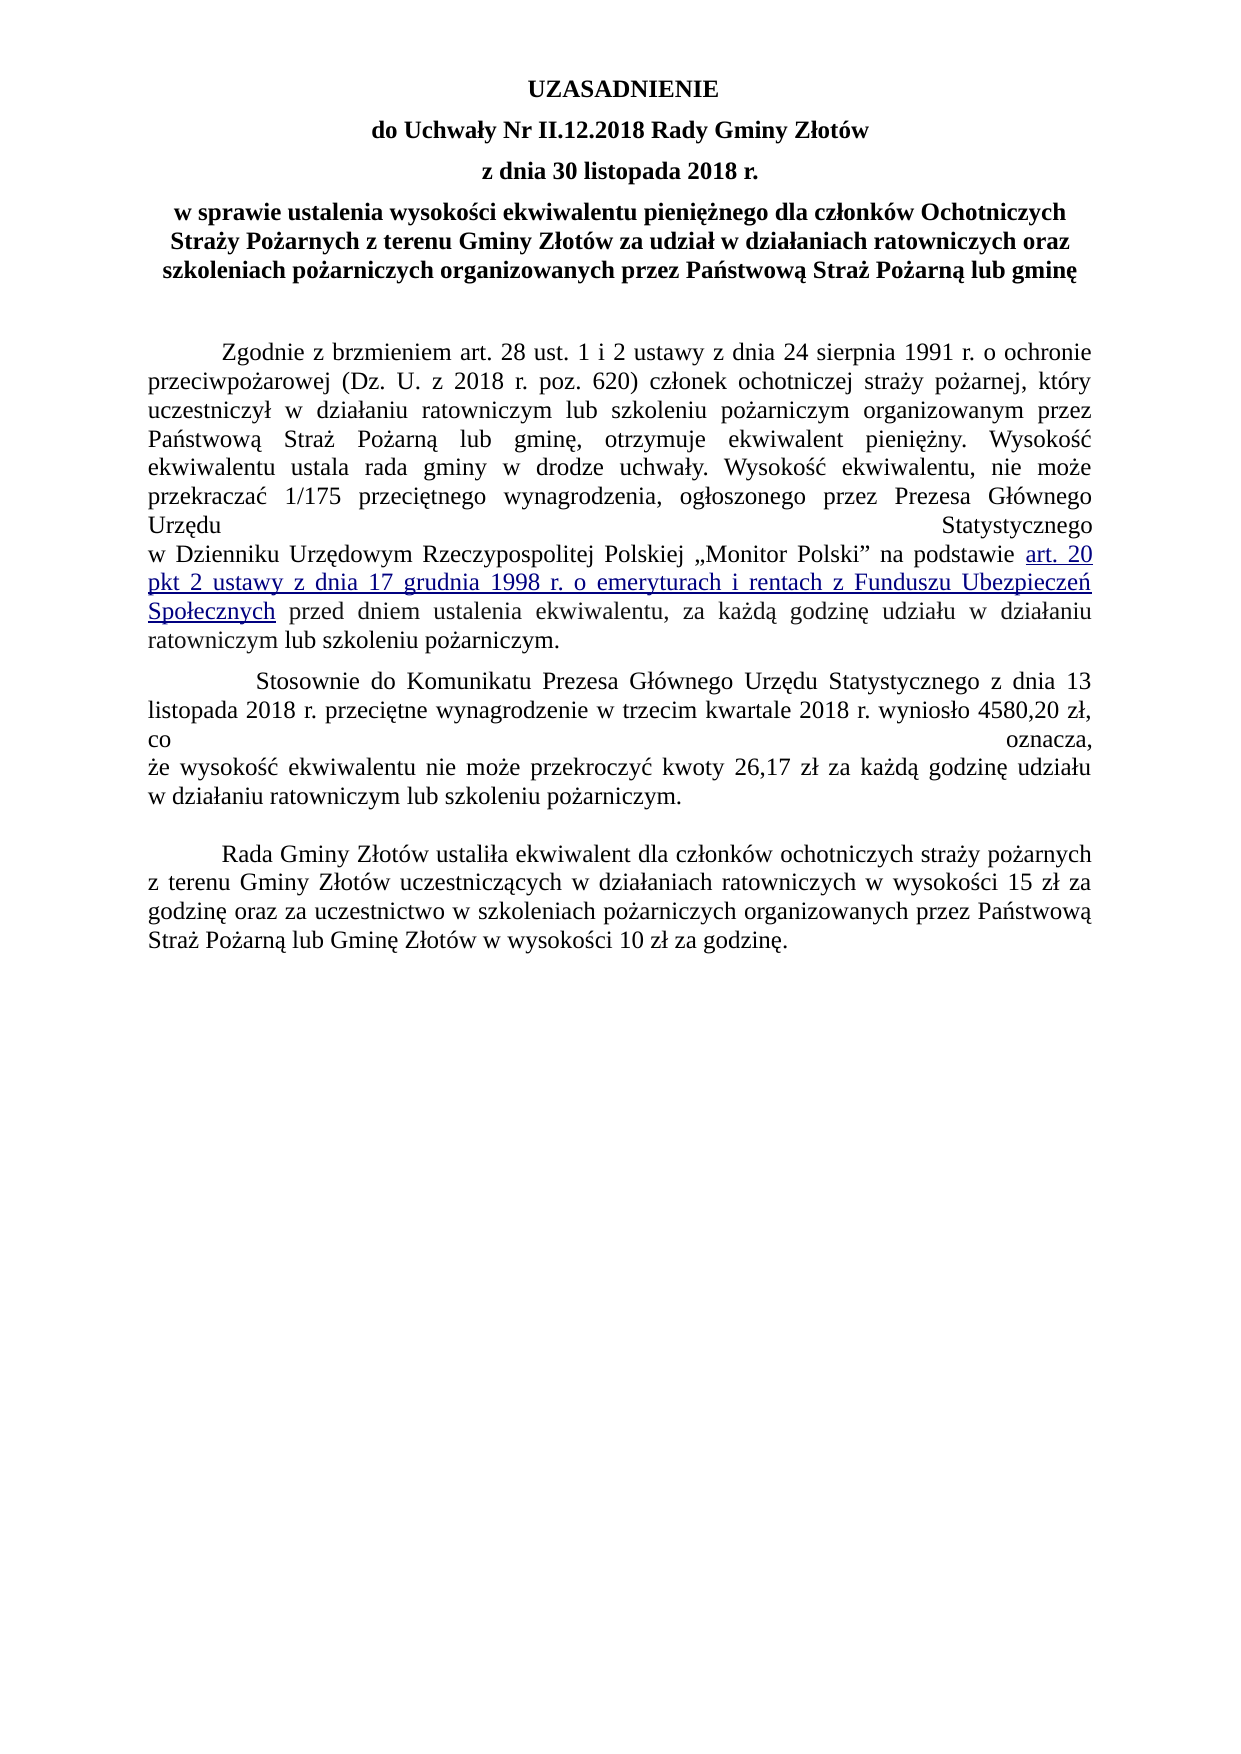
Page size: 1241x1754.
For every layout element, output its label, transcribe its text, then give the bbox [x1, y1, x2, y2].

text do Uchwały Nr II.12.2018 Rady Gminy Złotów [148, 115, 1093, 144]
text w sprawie ustalenia wysokości ekwiwalentu pieniężnego dla członków Ochotniczych Straży Pożarnych z terenu Gminy Złotów za udział w działaniach ratowniczych oraz szkoleniach pożarniczych organizowanych przez Państwową Straż Pożarną lub gminę [148, 197, 1093, 284]
text Stosownie do Komunikatu Prezesa Głównego Urzędu Statystycznego z dnia 13 listopada 2018 r. przeciętne wynagrodzenie w trzecim kwartale 2018 r. wyniosło 4580,20 zł, co oznacza, że wysokość ekwiwalentu nie może przekroczyć kwoty 26,17 zł za każdą godzinę udziału w działaniu ratowniczym lub szkoleniu pożarniczym. [148, 666, 1093, 810]
text UZASADNIENIE [148, 74, 1093, 102]
text Rada Gminy Złotów ustaliła ekwiwalent dla członków ochotniczych straży pożarnych z terenu Gminy Złotów uczestniczących w działaniach ratowniczych w wysokości 15 zł za godzinę oraz za uczestnictwo w szkoleniach pożarniczych organizowanych przez Państwową Straż Pożarną lub Gminę Złotów w wysokości 10 zł za godzinę. [148, 839, 1093, 954]
text Zgodnie z brzmieniem art. 28 ust. 1 i 2 ustawy z dnia 24 sierpnia 1991 r. o ochronie przeciwpożarowej (Dz. U. z 2018 r. poz. 620) członek ochotniczej straży pożarnej, który uczestniczył w działaniu ratowniczym lub szkoleniu pożarniczym organizowanym przez Państwową Straż Pożarną lub gminę, otrzymuje ekwiwalent pieniężny. Wysokość ekwiwalentu ustala rada gminy w drodze uchwały. Wysokość ekwiwalentu, nie może przekraczać 1/175 przeciętnego wynagrodzenia, ogłoszonego przez Prezesa Głównego Urzędu Statystycznego w Dzienniku Urzędowym Rzeczypospolitej Polskiej „Monitor Polski” na podstawie art. 20 pkt 2 ustawy z dnia 17 grudnia 1998 r. o emeryturach i rentach z Funduszu Ubezpieczeń Społecznych przed dniem ustalenia ekwiwalentu, za każdą godzinę udziału w działaniu ratowniczym lub szkoleniu pożarniczym. [148, 337, 1093, 654]
text z dnia 30 listopada 2018 r. [148, 156, 1093, 185]
